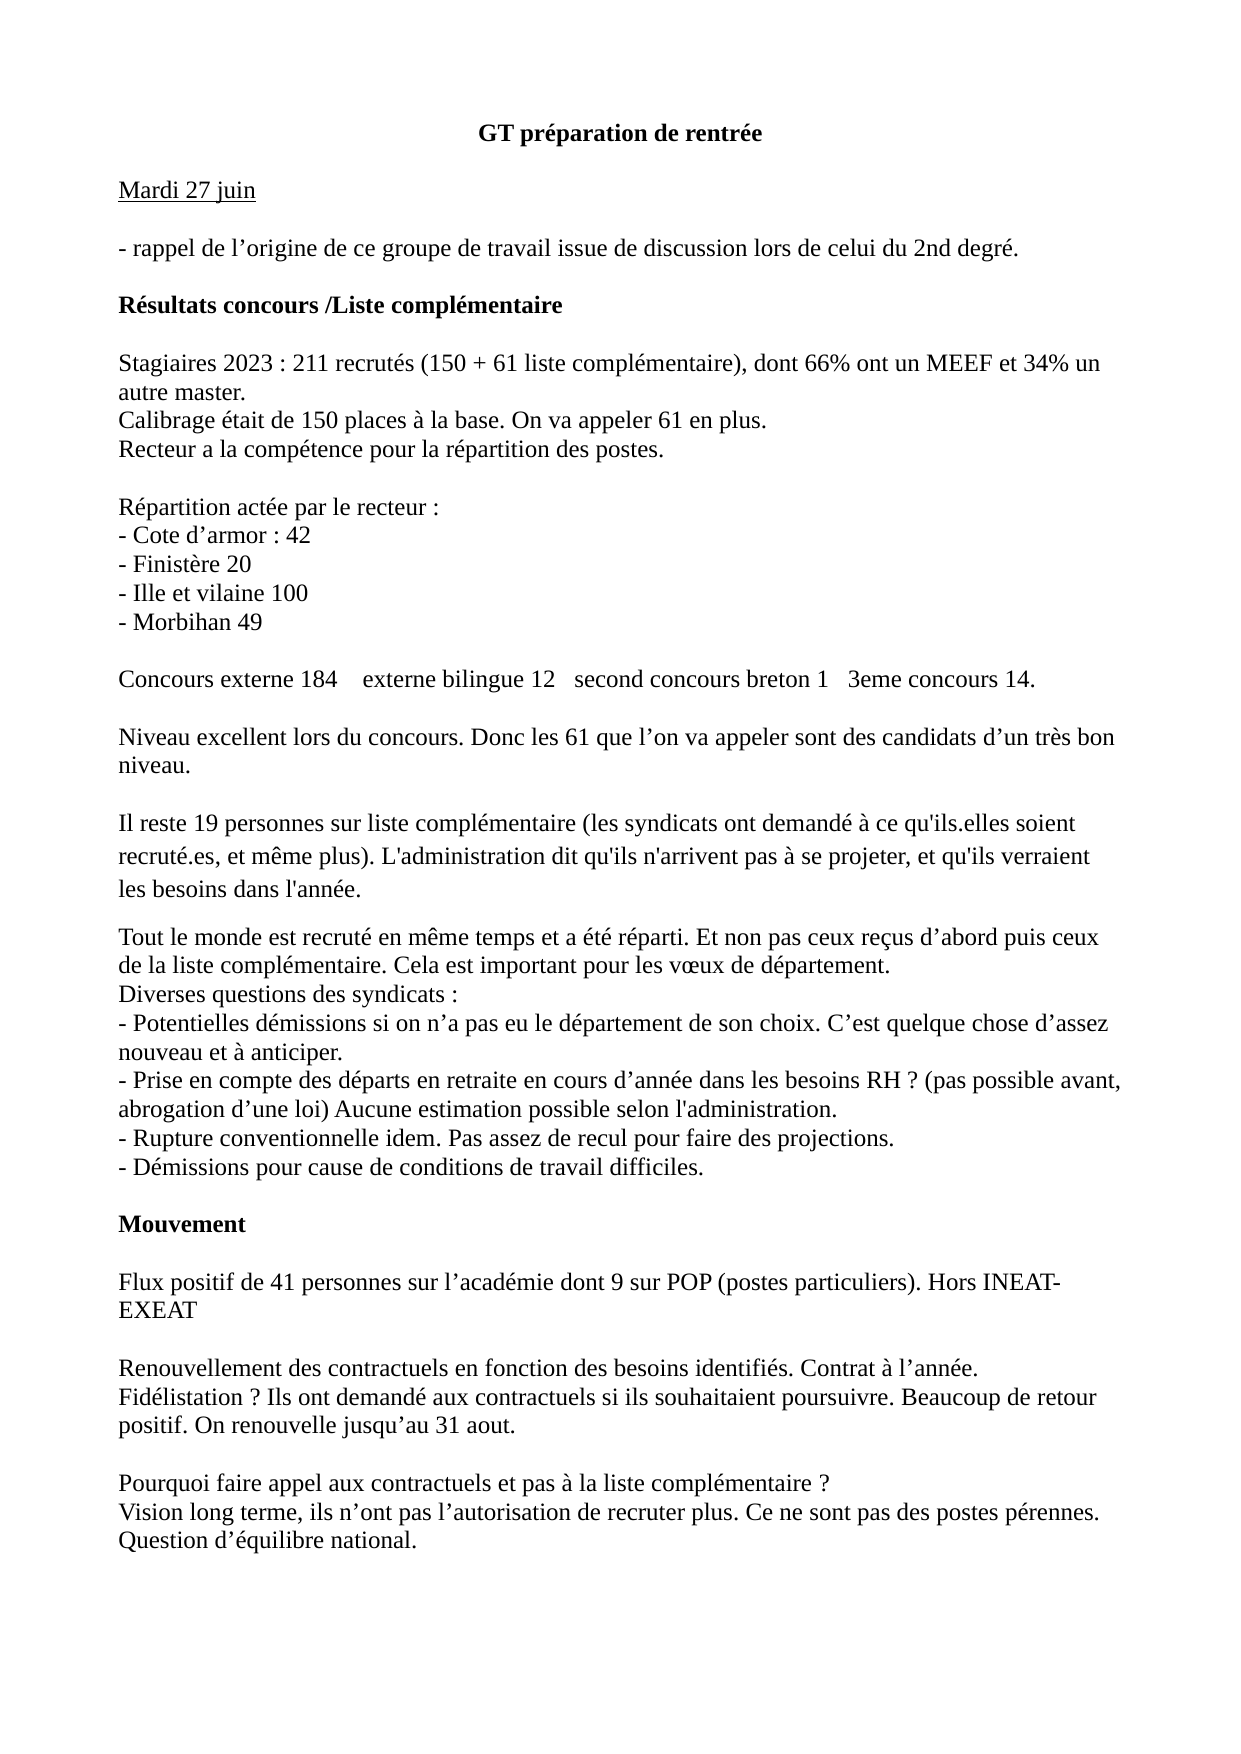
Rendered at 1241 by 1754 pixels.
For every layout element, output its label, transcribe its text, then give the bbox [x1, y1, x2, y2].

text - rappel de l’origine de ce groupe de travail issue de discussion lors de celui du 2nd degré. [118, 233, 1122, 262]
text - Potentielles démissions si on n’a pas eu le département de son choix. C’est quelque chose d’assez nouveau et à anticiper. [118, 1008, 1122, 1066]
text - Prise en compte des départs en retraite en cours d’année dans les besoins RH ? (pas possible avant, abrogation d’une loi) Aucune estimation possible selon l'administration. [118, 1066, 1122, 1123]
text - Rupture conventionnelle idem. Pas assez de recul pour faire des projections. [118, 1123, 1122, 1152]
text Vision long terme, ils n’ont pas l’autorisation de recruter plus. Ce ne sont pas des postes pérennes. Question d’équilibre national. [118, 1497, 1122, 1554]
text Diverses questions des syndicats : [118, 979, 1122, 1008]
text Renouvellement des contractuels en fonction des besoins identifiés. Contrat à l’année. Fidélistation ? Ils ont demandé aux contractuels si ils souhaitaient poursuivre. Beaucoup de retour positif. On renouvelle jusqu’au 31 aout. [118, 1353, 1122, 1439]
text Recteur a la compétence pour la répartition des postes. [118, 434, 1122, 463]
text Mardi 27 juin [118, 176, 1122, 204]
text Calibrage était de 150 places à la base. On va appeler 61 en plus. [118, 406, 1122, 434]
text Résultats concours /Liste complémentaire [118, 291, 1122, 319]
text Pourquoi faire appel aux contractuels et pas à la liste complémentaire ? [118, 1468, 1122, 1497]
text Il reste 19 personnes sur liste complémentaire (les syndicats ont demandé à ce qu'ils.elles soient recruté.es, et même plus). L'administration dit qu'ils n'arrivent pas à se projeter, et qu'ils verraient les besoins dans l'année. [118, 808, 1122, 903]
text Tout le monde est recruté en même temps et a été réparti. Et non pas ceux reçus d’abord puis ceux de la liste complémentaire. Cela est important pour les vœux de département. [118, 922, 1122, 979]
text Concours externe 184 externe bilingue 12 second concours breton 1 3eme concours 14. [118, 664, 1122, 693]
text Mouvement [118, 1209, 1122, 1238]
text Répartition actée par le recteur : - Cote d’armor : 42 - Finistère 20 - Ille et vilaine 100 - Morbihan 49 [118, 492, 1122, 636]
text Flux positif de 41 personnes sur l’académie dont 9 sur POP (postes particuliers). Hors INEAT-EXEAT [118, 1267, 1122, 1324]
text - Démissions pour cause de conditions de travail difficiles. [118, 1152, 1122, 1181]
text GT préparation de rentrée [118, 118, 1122, 147]
text Stagiaires 2023 : 211 recrutés (150 + 61 liste complémentaire), dont 66% ont un MEEF et 34% un autre master. [118, 348, 1122, 406]
text Niveau excellent lors du concours. Donc les 61 que l’on va appeler sont des candidats d’un très bon niveau. [118, 722, 1122, 779]
